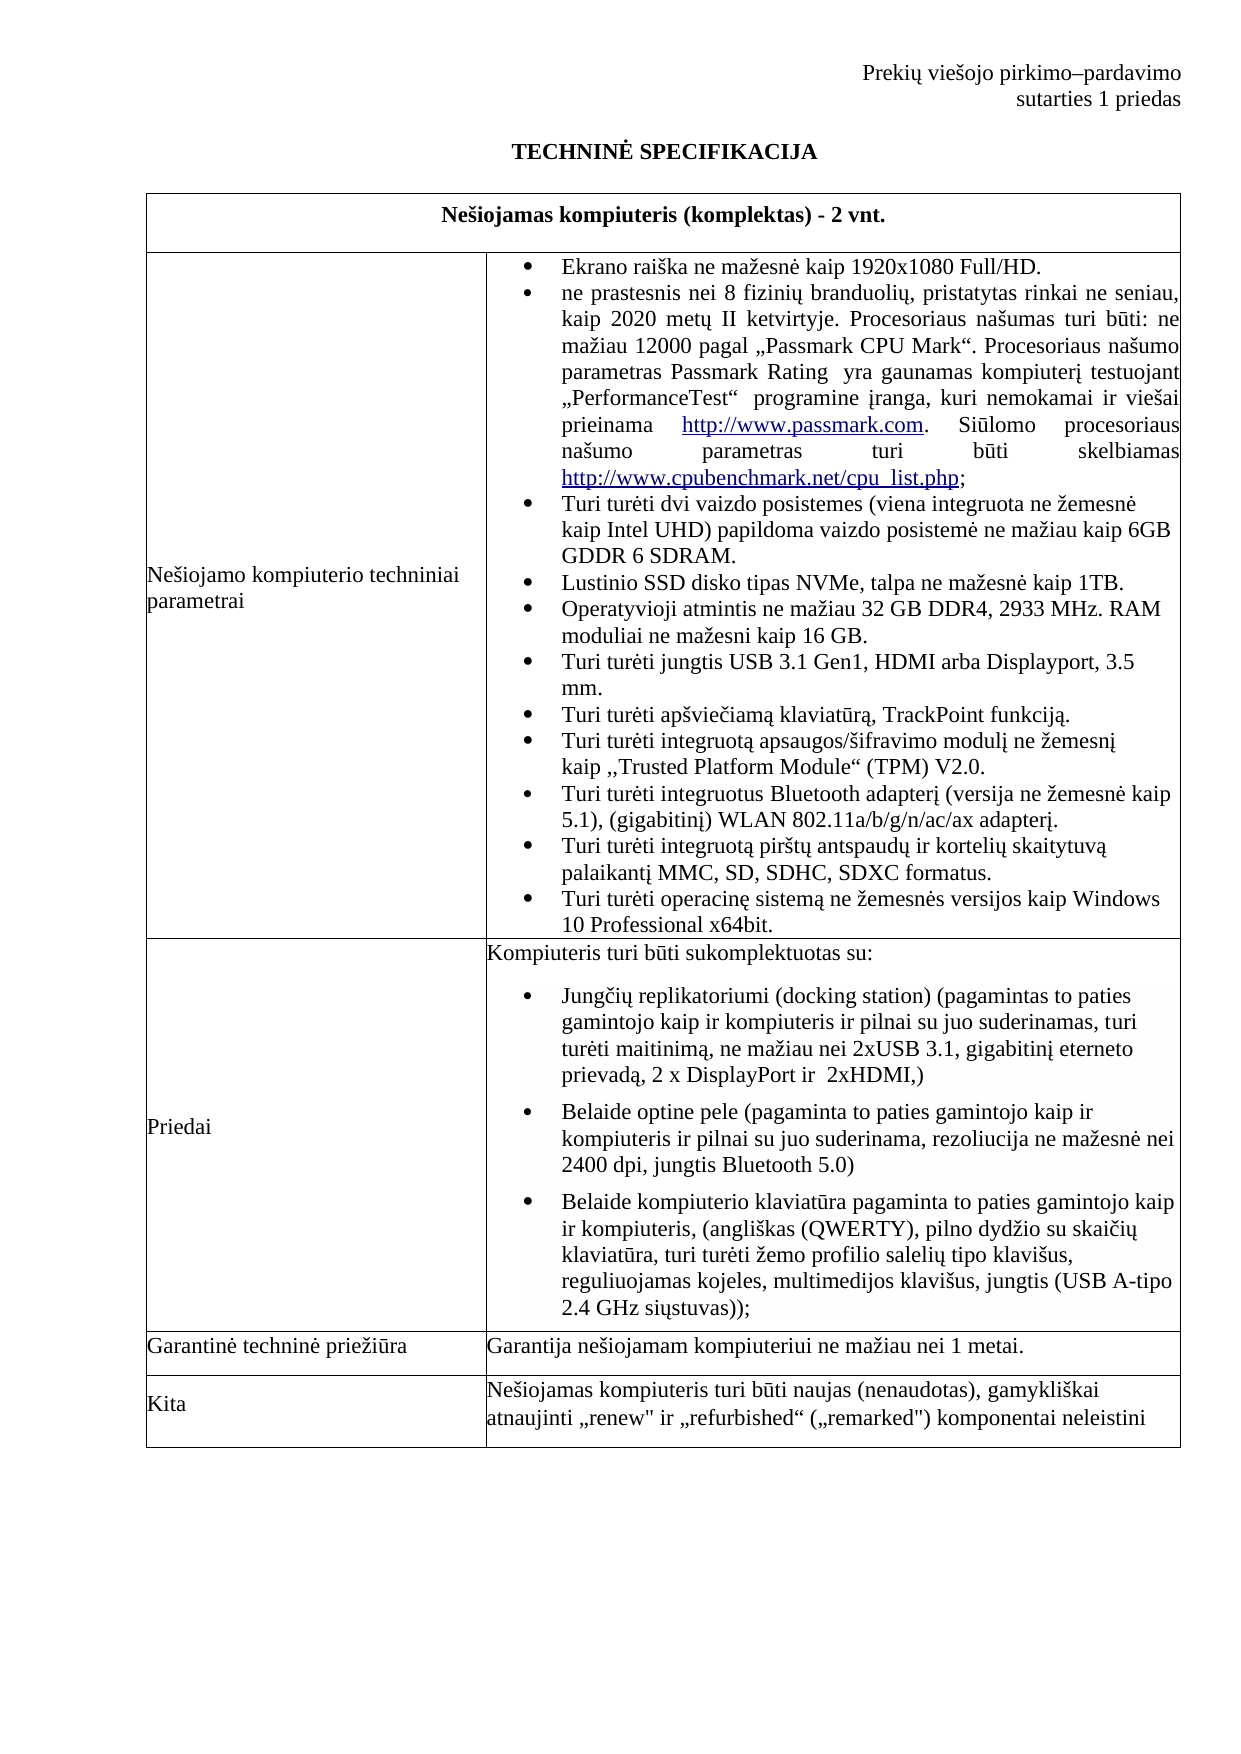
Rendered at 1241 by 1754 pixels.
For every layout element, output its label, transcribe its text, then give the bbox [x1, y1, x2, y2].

table_cell Ekrano raiška ne mažesnė kaip 1920x1080 Full/HD. ne prastesnis nei 8 fizinių branduolių, pristatytas rinkai ne seniau, kaip 2020 metų II ketvirtyje. Procesoriaus našumas turi būti: ne mažiau 12000 pagal „Passmark CPU Mark“. Procesoriaus našumo parametras Passmark Rating yra gaunamas kompiuterį testuojant „PerformanceTest“ programine įranga, kuri nemokamai ir viešai prieinama http://www.passmark.com. Siūlomo procesoriaus našumo parametras turi būti skelbiamas http://www.cpubenchmark.net/cpu_list.php; Turi turėti dvi vaizdo posistemes (viena integruota ne žemesnė kaip Intel UHD) papildoma vaizdo posistemė ne mažiau kaip 6GB GDDR 6 SDRAM. Lustinio SSD disko tipas NVMe, talpa ne mažesnė kaip 1TB. Operatyvioji atmintis ne mažiau 32 GB DDR4, 2933 MHz. RAM moduliai ne mažesni kaip 16 GB. Turi turėti jungtis USB 3.1 Gen1, HDMI arba Displayport, 3.5 mm. Turi turėti apšviečiamą klaviatūrą, TrackPoint funkciją. Turi turėti integruotą apsaugos/šifravimo modulį ne žemesnį kaip ,,Trusted Platform Module“ (TPM) V2.0. Turi turėti integruotus Bluetooth adapterį (versija ne žemesnė kaip 5.1), (gigabitinį) WLAN 802.11a/b/g/n/ac/ax adapterį. Turi turėti integruotą pirštų antspaudų ir kortelių skaitytuvą palaikantį MMC, SD, SDHC, SDXC formatus. Turi turėti operacinę sistemą ne žemesnės versijos kaip Windows 10 Professional x64bit. [487, 253, 1180, 938]
table_cell Garantinė techninė priežiūra [147, 1332, 486, 1375]
text sutarties 1 priedas [148, 85, 1181, 112]
table_cell Garantija nešiojamam kompiuteriui ne mažiau nei 1 metai. [487, 1332, 1180, 1375]
table_cell Kita [147, 1376, 486, 1447]
table_cell Nešiojamo kompiuterio techniniai parametrai [147, 253, 486, 938]
table_cell Priedai [147, 939, 486, 1331]
table_cell Nešiojamas kompiuteris turi būti naujas (nenaudotas), gamykliškai atnaujinti „renew" ir „refurbished“ („remarked") komponentai neleistini [487, 1376, 1180, 1447]
text TECHNINĖ SPECIFIKACIJA [148, 138, 1181, 164]
table_cell Kompiuteris turi būti sukomplektuotas su: Jungčių replikatoriumi (docking station) (pagamintas to paties gamintojo kaip ir kompiuteris ir pilnai su juo suderinamas, turi turėti maitinimą, ne mažiau nei 2xUSB 3.1, gigabitinį eterneto prievadą, 2 x DisplayPort ir 2xHDMI,) Belaide optine pele (pagaminta to paties gamintojo kaip ir kompiuteris ir pilnai su juo suderinama, rezoliucija ne mažesnė nei 2400 dpi, jungtis Bluetooth 5.0) Belaide kompiuterio klaviatūra pagaminta to paties gamintojo kaip ir kompiuteris, (angliškas (QWERTY), pilno dydžio su skaičių klaviatūra, turi turėti žemo profilio salelių tipo klavišus, reguliuojamas kojeles, multimedijos klavišus, jungtis (USB A-tipo 2.4 GHz siųstuvas)); [487, 939, 1180, 1331]
text Prekių viešojo pirkimo–pardavimo [148, 59, 1181, 85]
table_header Nešiojamas kompiuteris (komplektas) - 2 vnt. [147, 194, 1180, 252]
